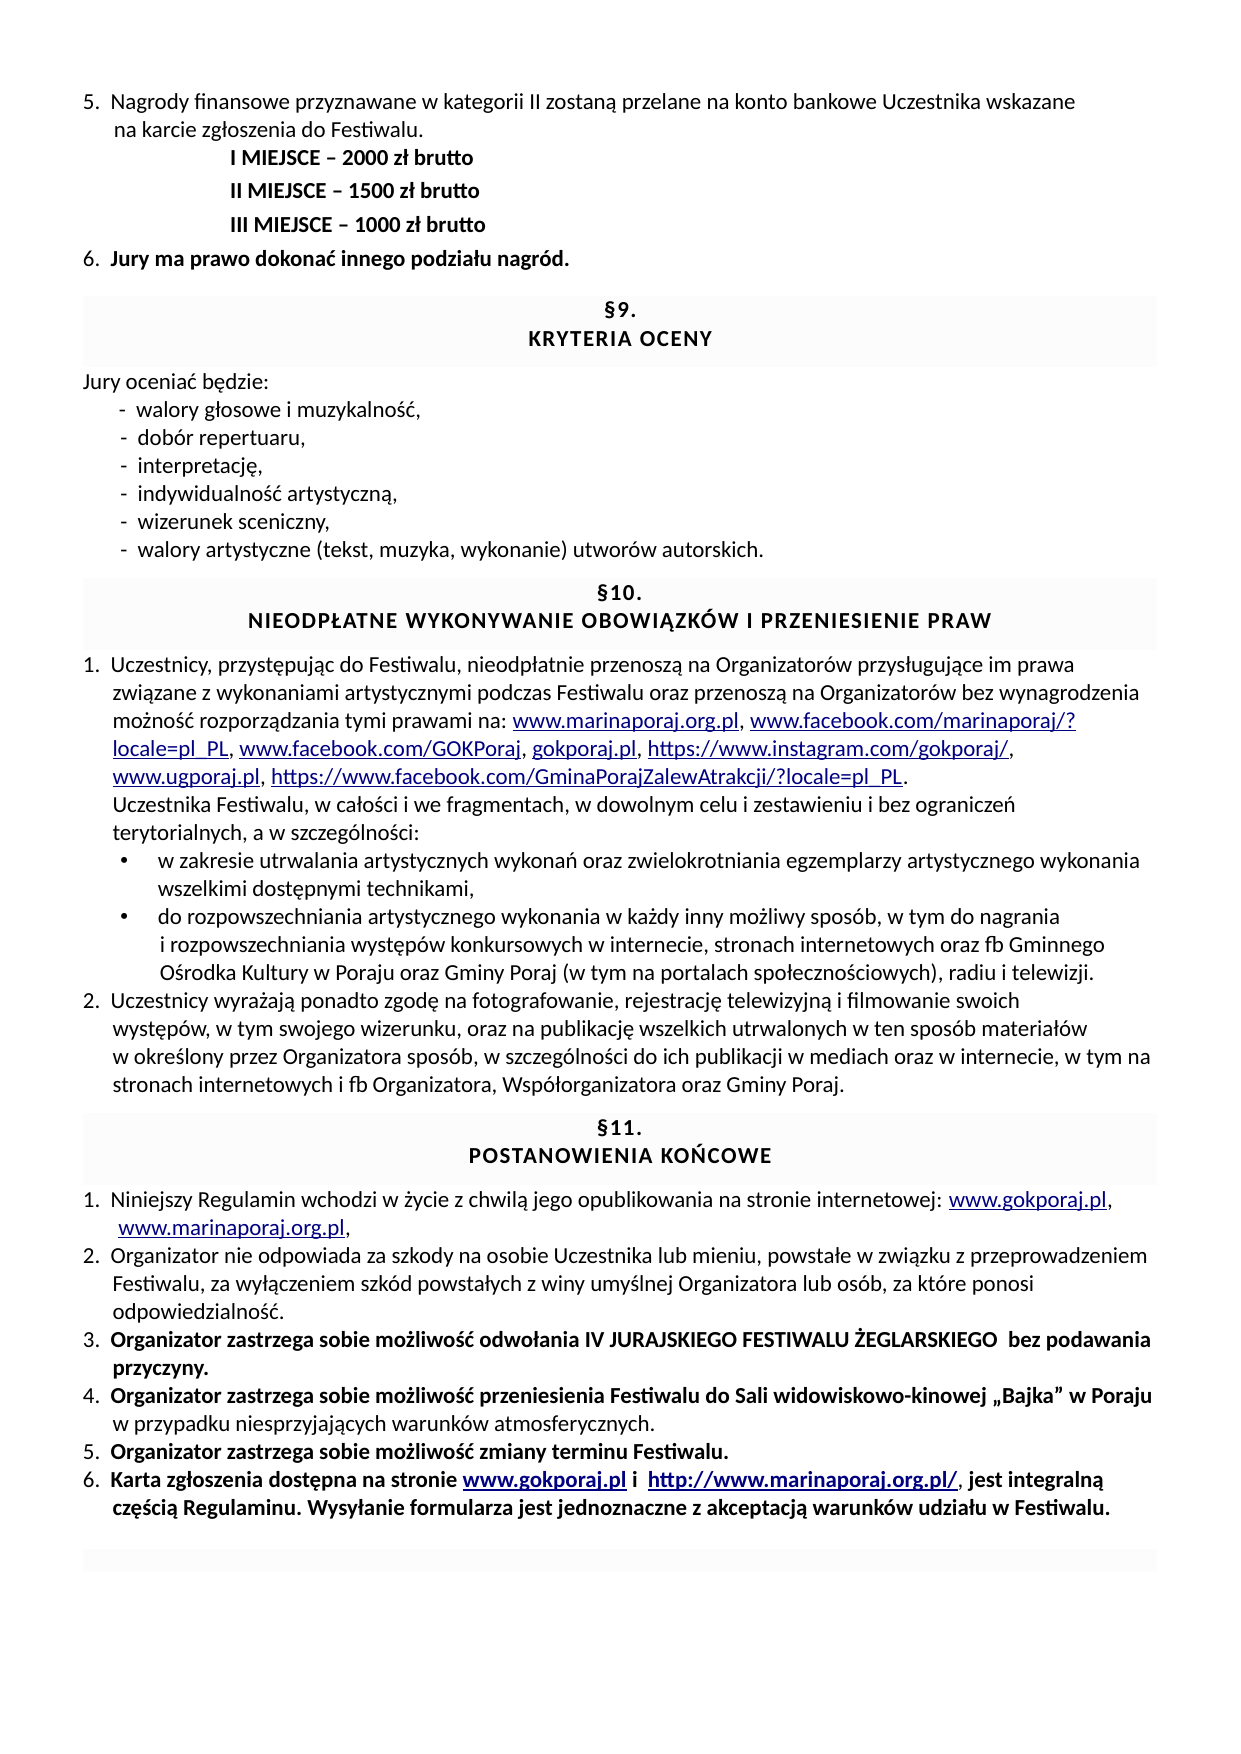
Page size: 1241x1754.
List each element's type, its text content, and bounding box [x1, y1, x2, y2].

list w zakresie utrwalania artystycznych wykonań oraz zwielokrotniania egzemplarzy artystycznego wykonania wszelkimi dostępnymi technikami, [120, 846, 1157, 902]
list Organizator zastrzega sobie możliwość zmiany terminu Festiwalu. [83, 1437, 1157, 1465]
list i rozpowszechniania występów konkursowych w internecie, stronach internetowych oraz fb Gminnego Ośrodka Kultury w Poraju oraz Gminy Poraj (w tym na portalach społecznościowych), radiu i telewizji. [124, 930, 1157, 986]
list III MIEJSCE – 1000 zł brutto [201, 210, 1157, 238]
list Jury oceniać będzie: [83, 367, 1157, 395]
list I MIEJSCE – 2000 zł brutto [201, 143, 1157, 171]
list - walory artystyczne (tekst, muzyka, wykonanie) utworów autorskich. [120, 535, 1157, 563]
list - interpretację, [120, 451, 1157, 479]
list Uczestnicy wyrażają ponadto zgodę na fotografowanie, rejestrację telewizyjną i filmowanie swoich [83, 986, 1157, 1014]
list - dobór repertuaru, [120, 423, 1157, 451]
list Karta zgłoszenia dostępna na stronie www.gokporaj.pl i http://www.marinaporaj.org.pl/, jest integralną częścią Regulaminu. Wysyłanie formularza jest jednoznaczne z akceptacją warunków udziału w Festiwalu. [83, 1465, 1157, 1521]
list Uczestnika Festiwalu, w całości i we fragmentach, w dowolnym celu i zestawieniu i bez ograniczeń [112, 790, 1157, 818]
subtitle §11. POSTANOWIENIA KOŃCOWE [83, 1113, 1157, 1169]
list na karcie zgłoszenia do Festiwalu. [83, 115, 1157, 143]
list Nagrody finansowe przyznawane w kategorii II zostaną przelane na konto bankowe Uczestnika wskazane [83, 87, 1157, 115]
list II MIEJSCE – 1500 zł brutto [201, 177, 1157, 205]
list Jury ma prawo dokonać innego podziału nagród. [83, 244, 1157, 272]
list Organizator zastrzega sobie możliwość przeniesienia Festiwalu do Sali widowiskowo-kinowej „Bajka” w Poraju w przypadku niesprzyjających warunków atmosferycznych. [83, 1381, 1157, 1437]
subtitle §10. NIEODPŁATNE WYKONYWANIE OBOWIĄZKÓW I PRZENIESIENIE PRAW [83, 578, 1157, 634]
list Organizator zastrzega sobie możliwość odwołania IV JURAJSKIEGO FESTIWALU ŻEGLARSKIEGO bez podawania przyczyny. [83, 1325, 1157, 1381]
list Organizator nie odpowiada za szkody na osobie Uczestnika lub mieniu, powstałe w związku z przeprowadzeniem Festiwalu, za wyłączeniem szkód powstałych z winy umyślnej Organizatora lub osób, za które ponosi odpowiedzialność. [83, 1241, 1157, 1325]
list Niniejszy Regulamin wchodzi w życie z chwilą jego opublikowania na stronie internetowej: www.gokporaj.pl, www.marinaporaj.org.pl, [83, 1185, 1157, 1241]
list w określony przez Organizatora sposób, w szczególności do ich publikacji w mediach oraz w internecie, w tym na stronach internetowych i fb Organizatora, Współorganizatora oraz Gminy Poraj. [112, 1042, 1157, 1098]
list - wizerunek sceniczny, [120, 507, 1157, 535]
list Uczestnicy, przystępując do Festiwalu, nieodpłatnie przenoszą na Organizatorów przysługujące im prawa [83, 650, 1157, 678]
subtitle §9. [83, 296, 1157, 324]
list - walory głosowe i muzykalność, [83, 395, 1157, 423]
list do rozpowszechniania artystycznego wykonania w każdy inny możliwy sposób, w tym do nagrania [120, 902, 1157, 930]
list występów, w tym swojego wizerunku, oraz na publikację wszelkich utrwalonych w ten sposób materiałów [112, 1014, 1157, 1042]
list terytorialnych, a w szczególności: [112, 818, 1157, 846]
list - indywidualność artystyczną, [120, 479, 1157, 507]
text Kryteria oceny [83, 324, 1157, 352]
list związane z wykonaniami artystycznymi podczas Festiwalu oraz przenoszą na Organizatorów bez wynagrodzenia możność rozporządzania tymi prawami na: www.marinaporaj.org.pl, www.facebook.com/marinaporaj/?locale=pl_PL, www.facebook.com/GOKPoraj, gokporaj.pl, https://www.instagram.com/gokporaj/, www.ugporaj.pl, https://www.facebook.com/GminaPorajZalewAtrakcji/?locale=pl_PL. [112, 678, 1157, 790]
